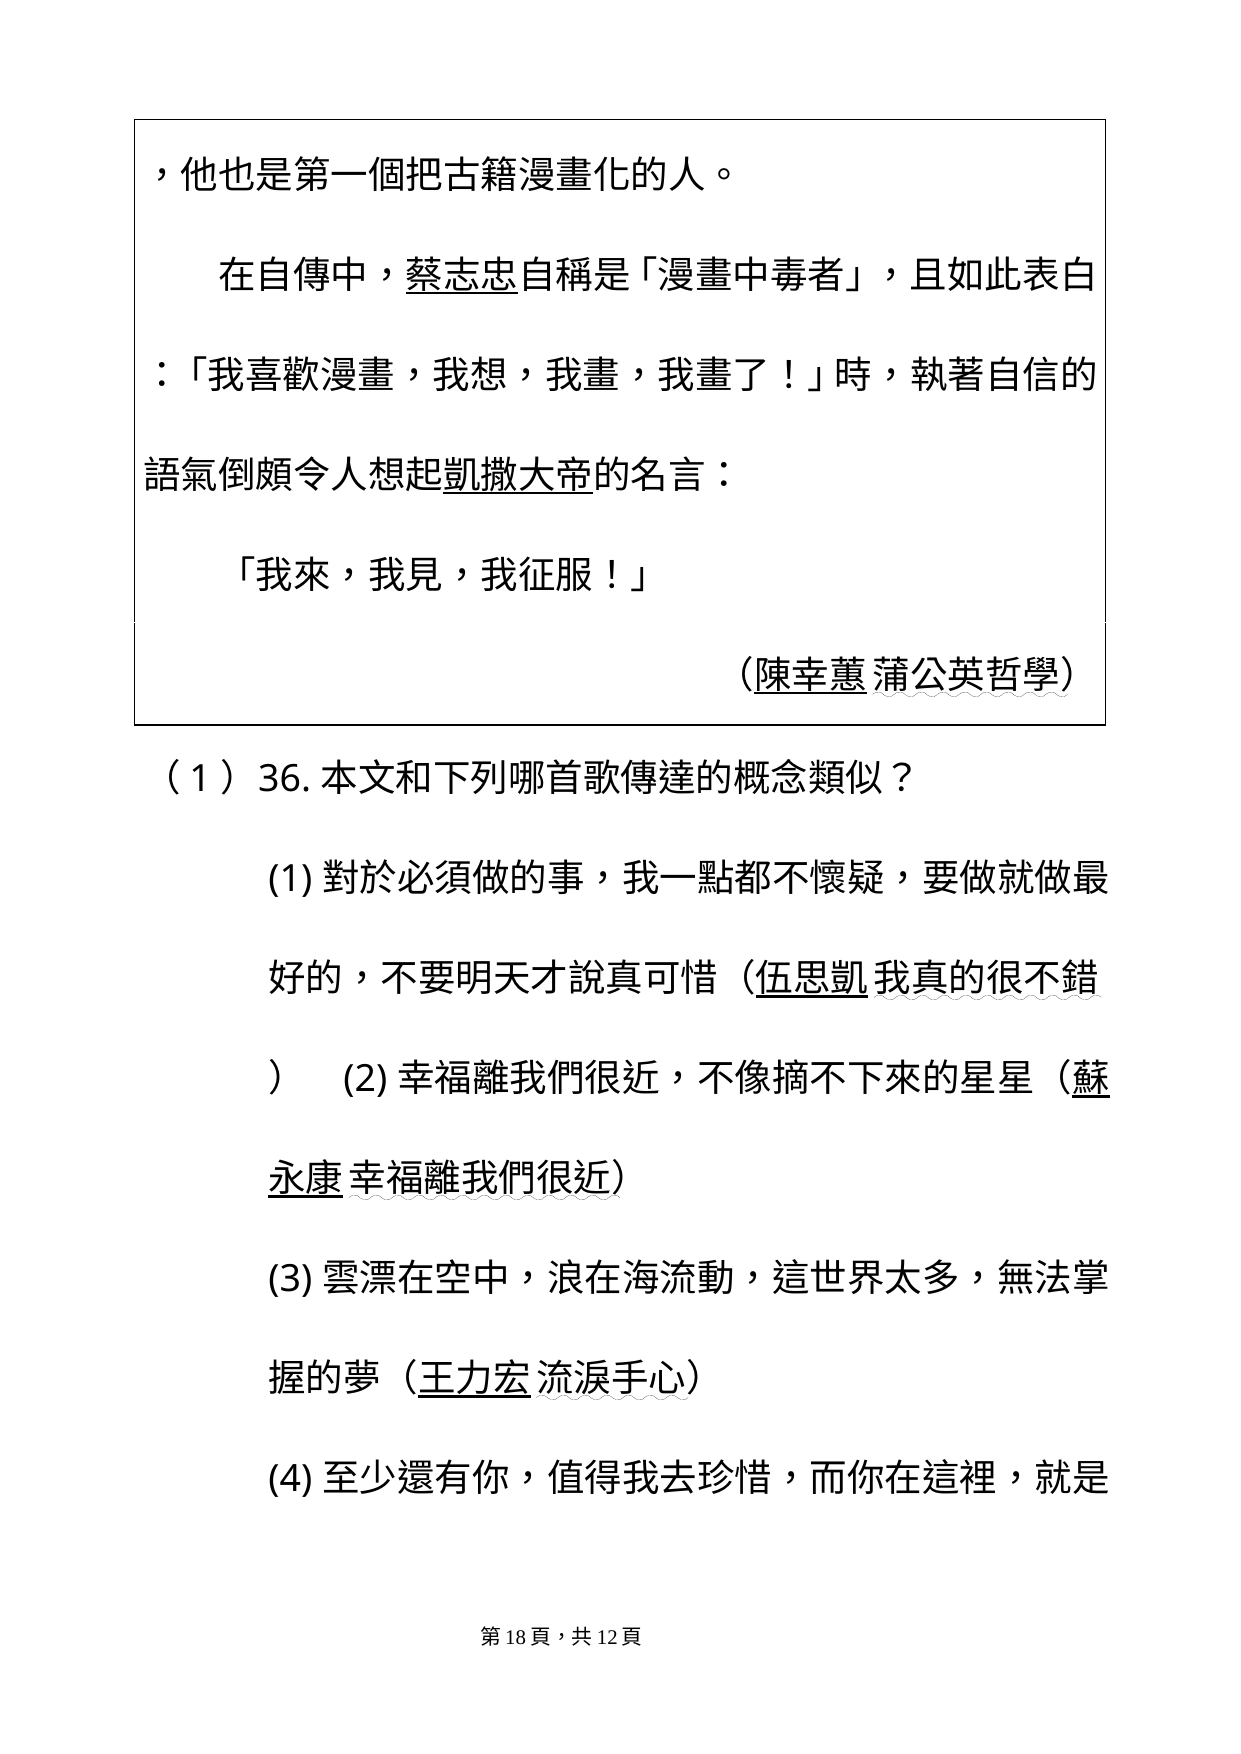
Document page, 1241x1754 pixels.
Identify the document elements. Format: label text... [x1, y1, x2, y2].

text （ 1 ）36. 本文和下列哪首歌傳達的概念類似？ [143, 726, 1122, 826]
text ，他也是第一個把古籍漫畫化的人。 在自傳中，蔡志忠自稱是「漫畫中毒者」，且如此表白：「我喜歡漫畫，我想，我畫，我畫了！」時，執著自信的語氣倒頗令人想起凱撒大帝的名言： 「我來，我見，我征服！」 [135, 120, 1105, 622]
text (1) 對於必須做的事，我一點都不懷疑，要做就做最好的，不要明天才說真可惜（伍思凱 我真的很不錯） (2) 幸福離我們很近，不像摘不下來的星星（蘇永康 幸福離我們很近） [268, 826, 1122, 1226]
text （陳幸蕙 蒲公英哲學） [135, 622, 1105, 724]
text (3) 雲漂在空中，浪在海流動，這世界太多，無法掌握的夢（王力宏 流淚手心） [268, 1226, 1122, 1426]
text (4) 至少還有你，值得我去珍惜，而你在這裡，就是 [268, 1426, 1122, 1526]
